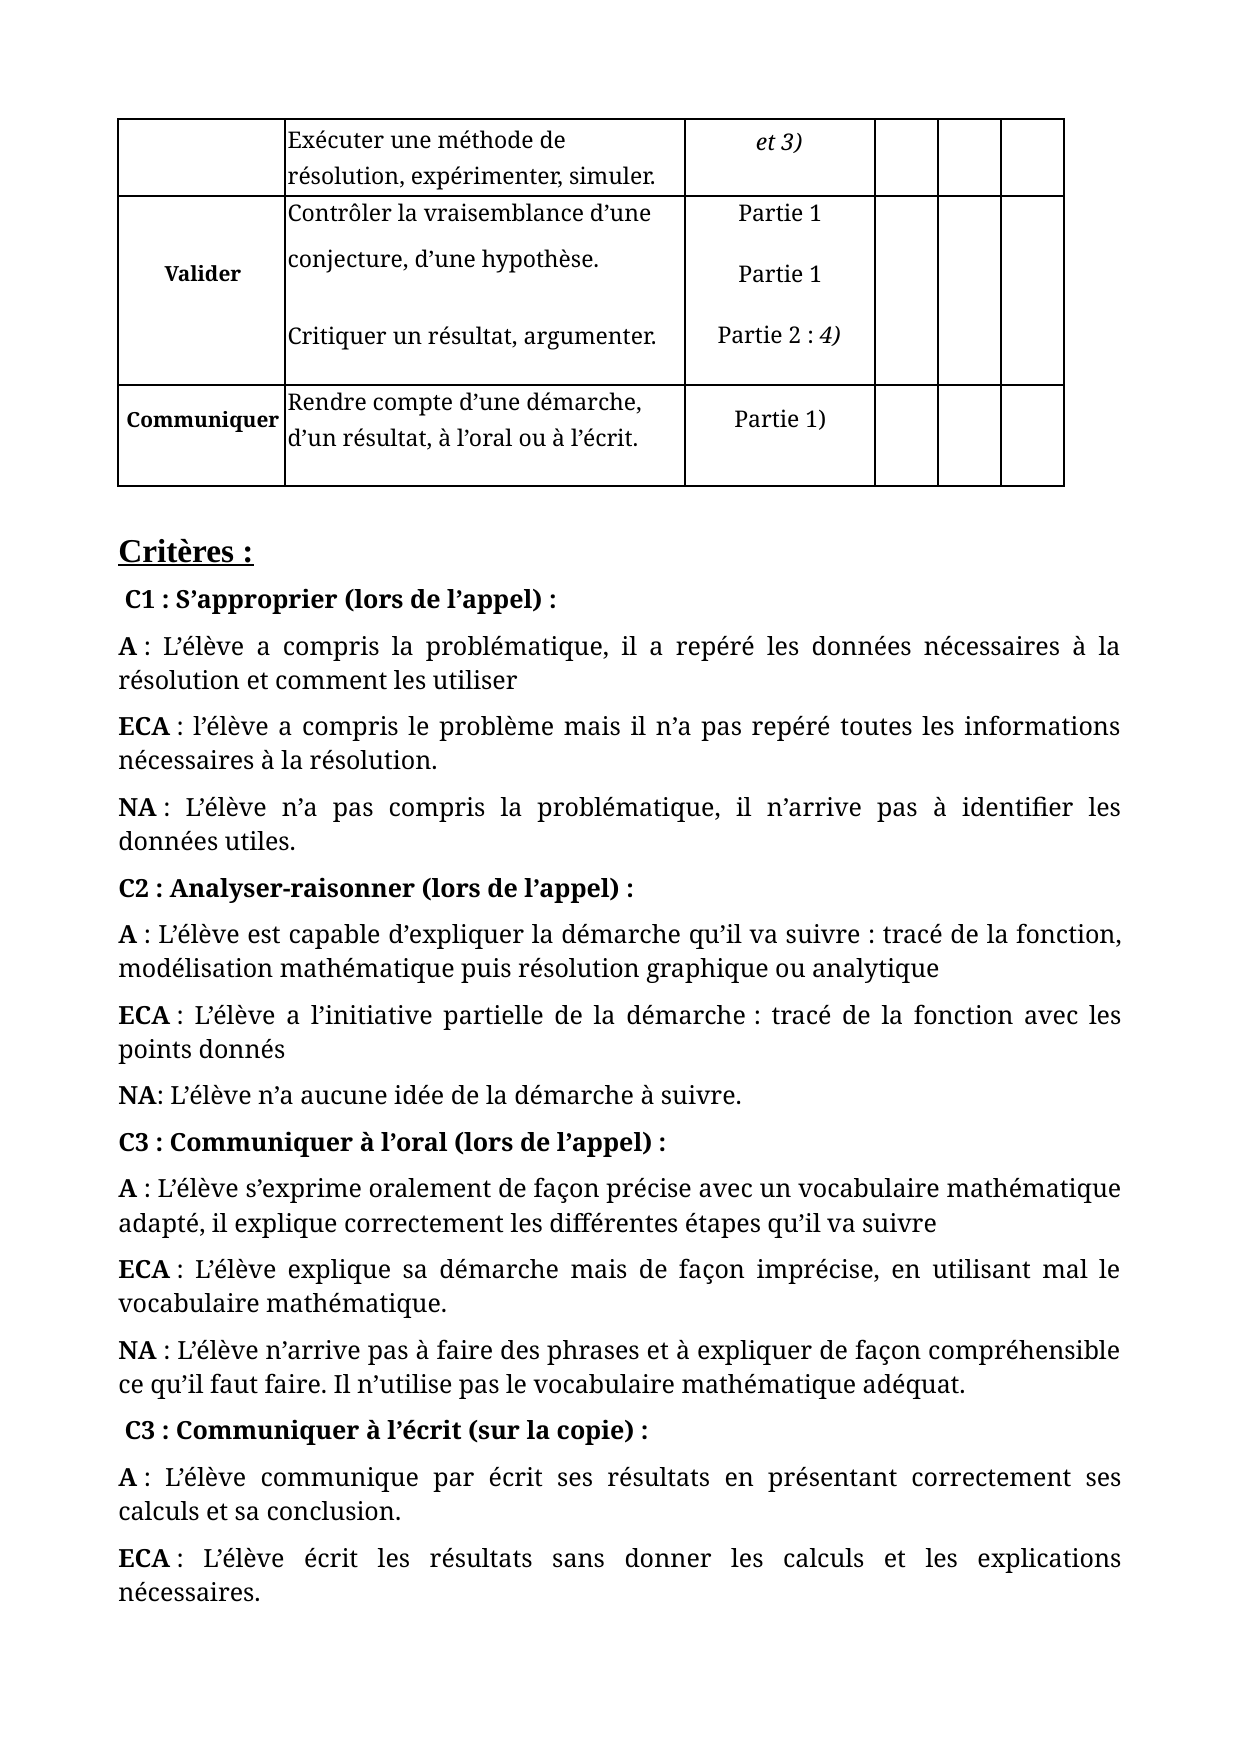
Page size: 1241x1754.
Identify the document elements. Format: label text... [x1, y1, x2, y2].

table_cell [939, 197, 1000, 383]
table_cell [119, 120, 284, 194]
text A : L’élève a compris la problématique, il a repéré les données nécessaires à la résolution et comment les utiliser [118, 628, 1122, 696]
table_cell et 3) [686, 120, 874, 194]
table_cell Communiquer [119, 386, 284, 485]
table_cell [1002, 120, 1063, 194]
text ECA : L’élève a l’initiative partielle de la démarche : tracé de la fonction avec les points donnés [118, 997, 1122, 1066]
text C3 : Communiquer à l’écrit (sur la copie) : [118, 1413, 1122, 1447]
text NA : L’élève n’a pas compris la problématique, il n’arrive pas à identifier les données utiles. [118, 789, 1122, 858]
table_cell [1002, 197, 1063, 383]
table_cell Partie 1) [686, 386, 874, 485]
table_cell Exécuter une méthode de résolution, expérimenter, simuler. [286, 120, 684, 194]
table_cell [876, 120, 937, 194]
table_cell Contrôler la vraisemblance d’une conjecture, d’une hypothèse. Critiquer un résultat, argumenter. [286, 197, 684, 383]
text NA: L’élève n’a aucune idée de la démarche à suivre. [118, 1078, 1122, 1112]
text C2 : Analyser-raisonner (lors de l’appel) : [118, 870, 1122, 904]
table_cell Valider [119, 197, 284, 383]
table_cell [1002, 386, 1063, 485]
table_cell [939, 120, 1000, 194]
text A : L’élève est capable d’expliquer la démarche qu’il va suivre : tracé de la fonction, modélisation mathématique puis résolution graphique ou analytique [118, 917, 1122, 985]
table_cell Rendre compte d’une démarche, d’un résultat, à l’oral ou à l’écrit. [286, 386, 684, 485]
text C1 : S’approprier (lors de l’appel) : [118, 582, 1122, 616]
table_cell [876, 386, 937, 485]
text A : L’élève s’exprime oralement de façon précise avec un vocabulaire mathématique adapté, il explique correctement les différentes étapes qu’il va suivre [118, 1171, 1122, 1239]
text Critères : [118, 531, 1122, 569]
table_cell Partie 1 Partie 1 Partie 2 : 4) [686, 197, 874, 383]
text C3 : Communiquer à l’oral (lors de l’appel) : [118, 1124, 1122, 1159]
text ECA : l’élève a compris le problème mais il n’a pas repéré toutes les informations nécessaires à la résolution. [118, 709, 1122, 777]
text ECA : L’élève écrit les résultats sans donner les calculs et les explications nécessaires. [118, 1540, 1122, 1608]
text A : L’élève communique par écrit ses résultats en présentant correctement ses calculs et sa conclusion. [118, 1459, 1122, 1528]
text NA : L’élève n’arrive pas à faire des phrases et à expliquer de façon compréhensible ce qu’il faut faire. Il n’utilise pas le vocabulaire mathématique adéquat. [118, 1332, 1122, 1401]
table_cell [876, 197, 937, 383]
table_cell [939, 386, 1000, 485]
text ECA : L’élève explique sa démarche mais de façon imprécise, en utilisant mal le vocabulaire mathématique. [118, 1252, 1122, 1320]
